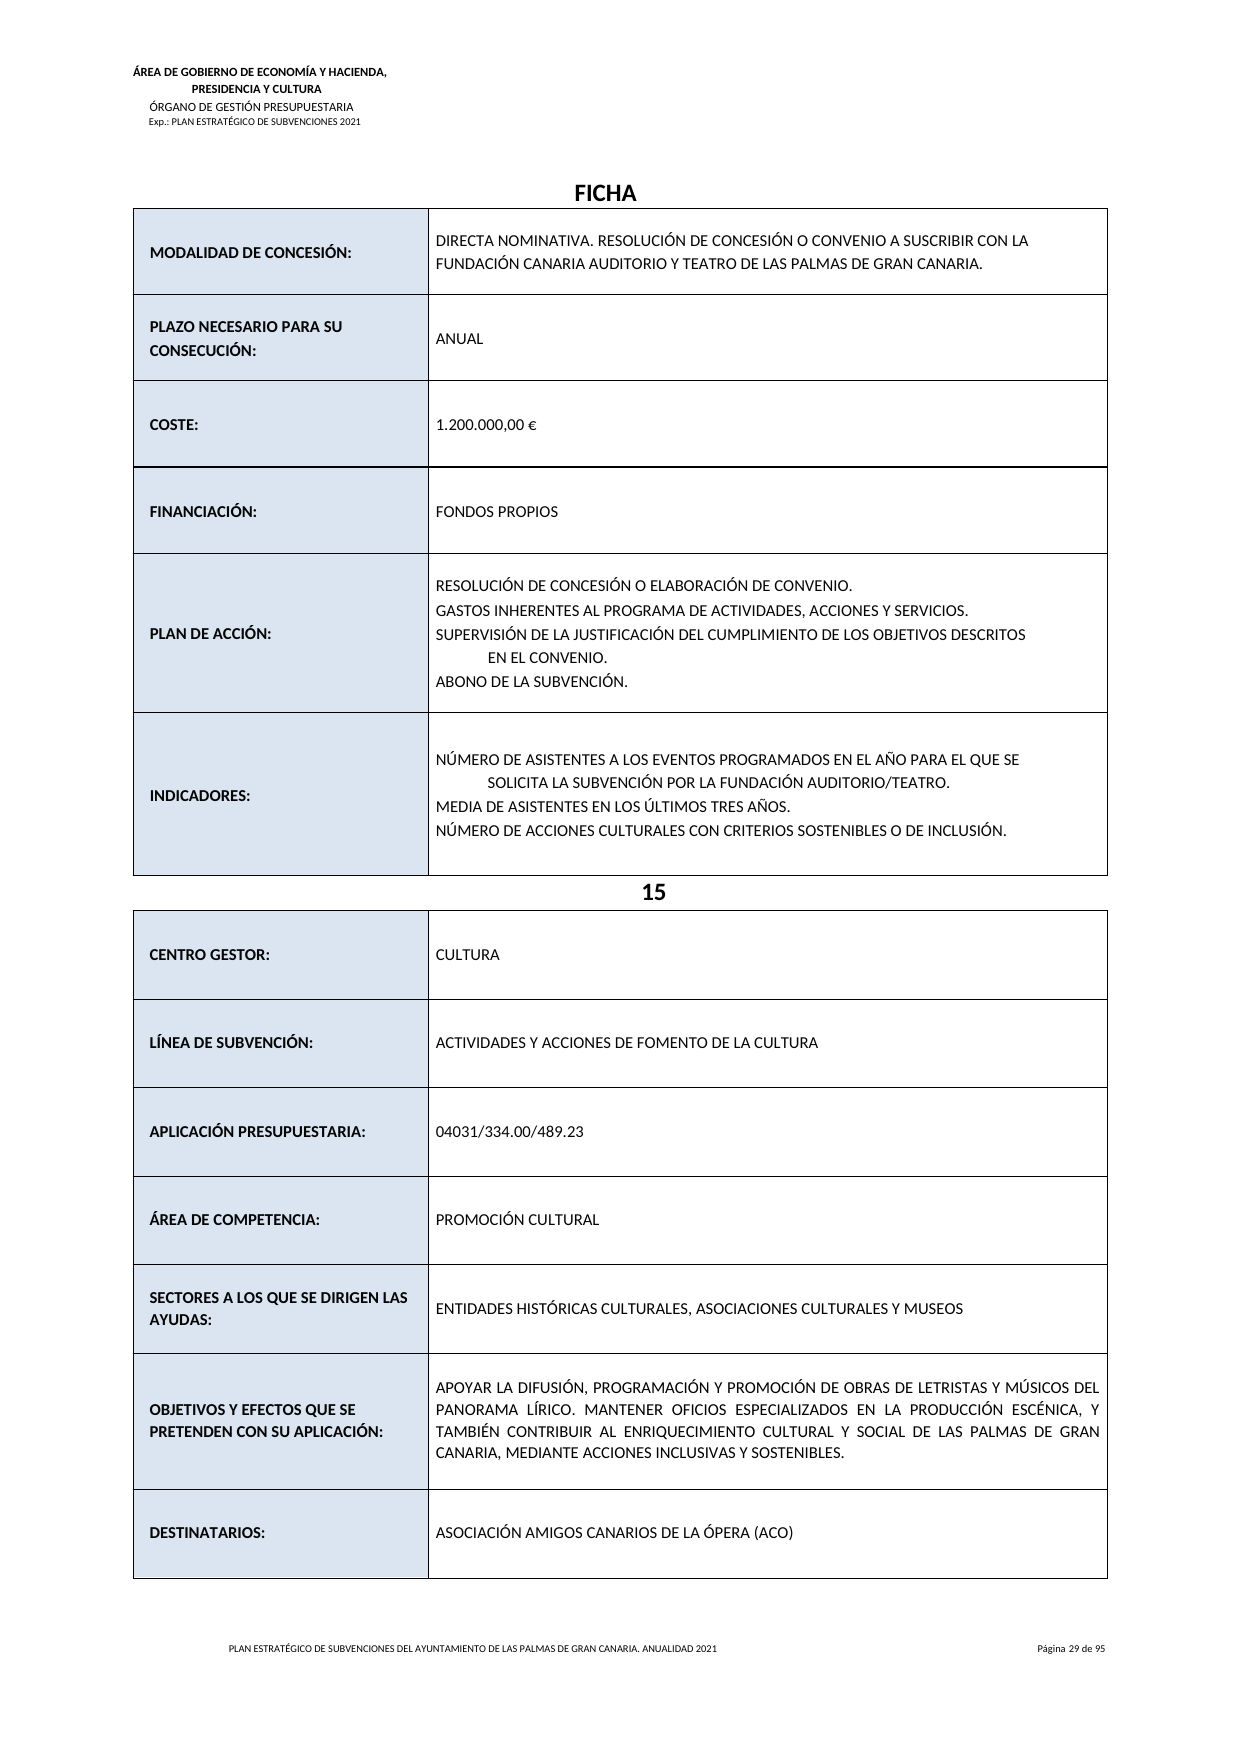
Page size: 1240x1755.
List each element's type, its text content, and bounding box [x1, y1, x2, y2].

table_cell DIRECTA NOMINATIVA. RESOLUCIÓN DE CONCESIÓN O CONVENIO A SUSCRIBIR CON LA FUNDACIÓN CANARIA AUDITORIO Y TEATRO DE LAS PALMAS DE GRAN CANARIA. [429, 209, 1107, 294]
table_cell FONDOS PROPIOS [429, 468, 1107, 553]
table_cell ASOCIACIÓN AMIGOS CANARIOS DE LA ÓPERA (ACO) [429, 1490, 1107, 1577]
table_cell INDICADORES: [134, 713, 428, 875]
table_cell PROMOCIÓN CULTURAL [429, 1177, 1107, 1264]
table_cell FINANCIACIÓN: [134, 468, 428, 553]
table_cell DESTINATARIOS: [134, 1490, 428, 1577]
table_cell ENTIDADES HISTÓRICAS CULTURALES, ASOCIACIONES CULTURALES Y MUSEOS [429, 1265, 1107, 1353]
table_cell ÁREA DE COMPETENCIA: [134, 1177, 428, 1264]
table_cell NÚMERO DE ASISTENTES A LOS EVENTOS PROGRAMADOS EN EL AÑO PARA EL QUE SE SOLICITA LA SUBVENCIÓN POR LA FUNDACIÓN AUDITORIO/TEATRO. MEDIA DE ASISTENTES EN LOS ÚLTIMOS TRES AÑOS. NÚMERO DE ACCIONES CULTURALES CON CRITERIOS SOSTENIBLES O DE INCLUSIÓN. [429, 713, 1107, 875]
table_cell OBJETIVOS Y EFECTOS QUE SE PRETENDEN CON SU APLICACIÓN: [134, 1354, 428, 1489]
table_header CULTURA [429, 911, 1107, 999]
table_cell APOYAR LA DIFUSIÓN, PROGRAMACIÓN Y PROMOCIÓN DE OBRAS DE LETRISTAS Y MÚSICOS DEL PANORAMA LÍRICO. MANTENER OFICIOS ESPECIALIZADOS EN LA PRODUCCIÓN ESCÉNICA, Y TAMBIÉN CONTRIBUIR AL ENRIQUECIMIENTO CULTURAL Y SOCIAL DE LAS PALMAS DE GRAN CANARIA, MEDIANTE ACCIONES INCLUSIVAS Y SOSTENIBLES. [429, 1354, 1107, 1489]
table_cell COSTE: [134, 381, 428, 466]
text 15 [641, 876, 667, 907]
table_cell APLICACIÓN PRESUPUESTARIA: [134, 1088, 428, 1176]
table_cell PLAN DE ACCIÓN: [134, 554, 428, 712]
table_cell 1.200.000,00 € [429, 381, 1107, 466]
table_cell RESOLUCIÓN DE CONCESIÓN O ELABORACIÓN DE CONVENIO. GASTOS INHERENTES AL PROGRAMA DE ACTIVIDADES, ACCIONES Y SERVICIOS. SUPERVISIÓN DE LA JUSTIFICACIÓN DEL CUMPLIMIENTO DE LOS OBJETIVOS DESCRITOS EN EL CONVENIO. ABONO DE LA SUBVENCIÓN. [429, 554, 1107, 712]
table_header CENTRO GESTOR: [134, 911, 428, 999]
table_cell ACTIVIDADES Y ACCIONES DE FOMENTO DE LA CULTURA [429, 1000, 1107, 1087]
table_cell 04031/334.00/489.23 [429, 1088, 1107, 1176]
table_cell PLAZO NECESARIO PARA SU CONSECUCIÓN: [134, 295, 428, 380]
table_cell LÍNEA DE SUBVENCIÓN: [134, 1000, 428, 1087]
table_cell MODALIDAD DE CONCESIÓN: [134, 209, 428, 294]
table_cell ANUAL [429, 295, 1107, 380]
table_cell SECTORES A LOS QUE SE DIRIGEN LAS AYUDAS: [134, 1265, 428, 1353]
